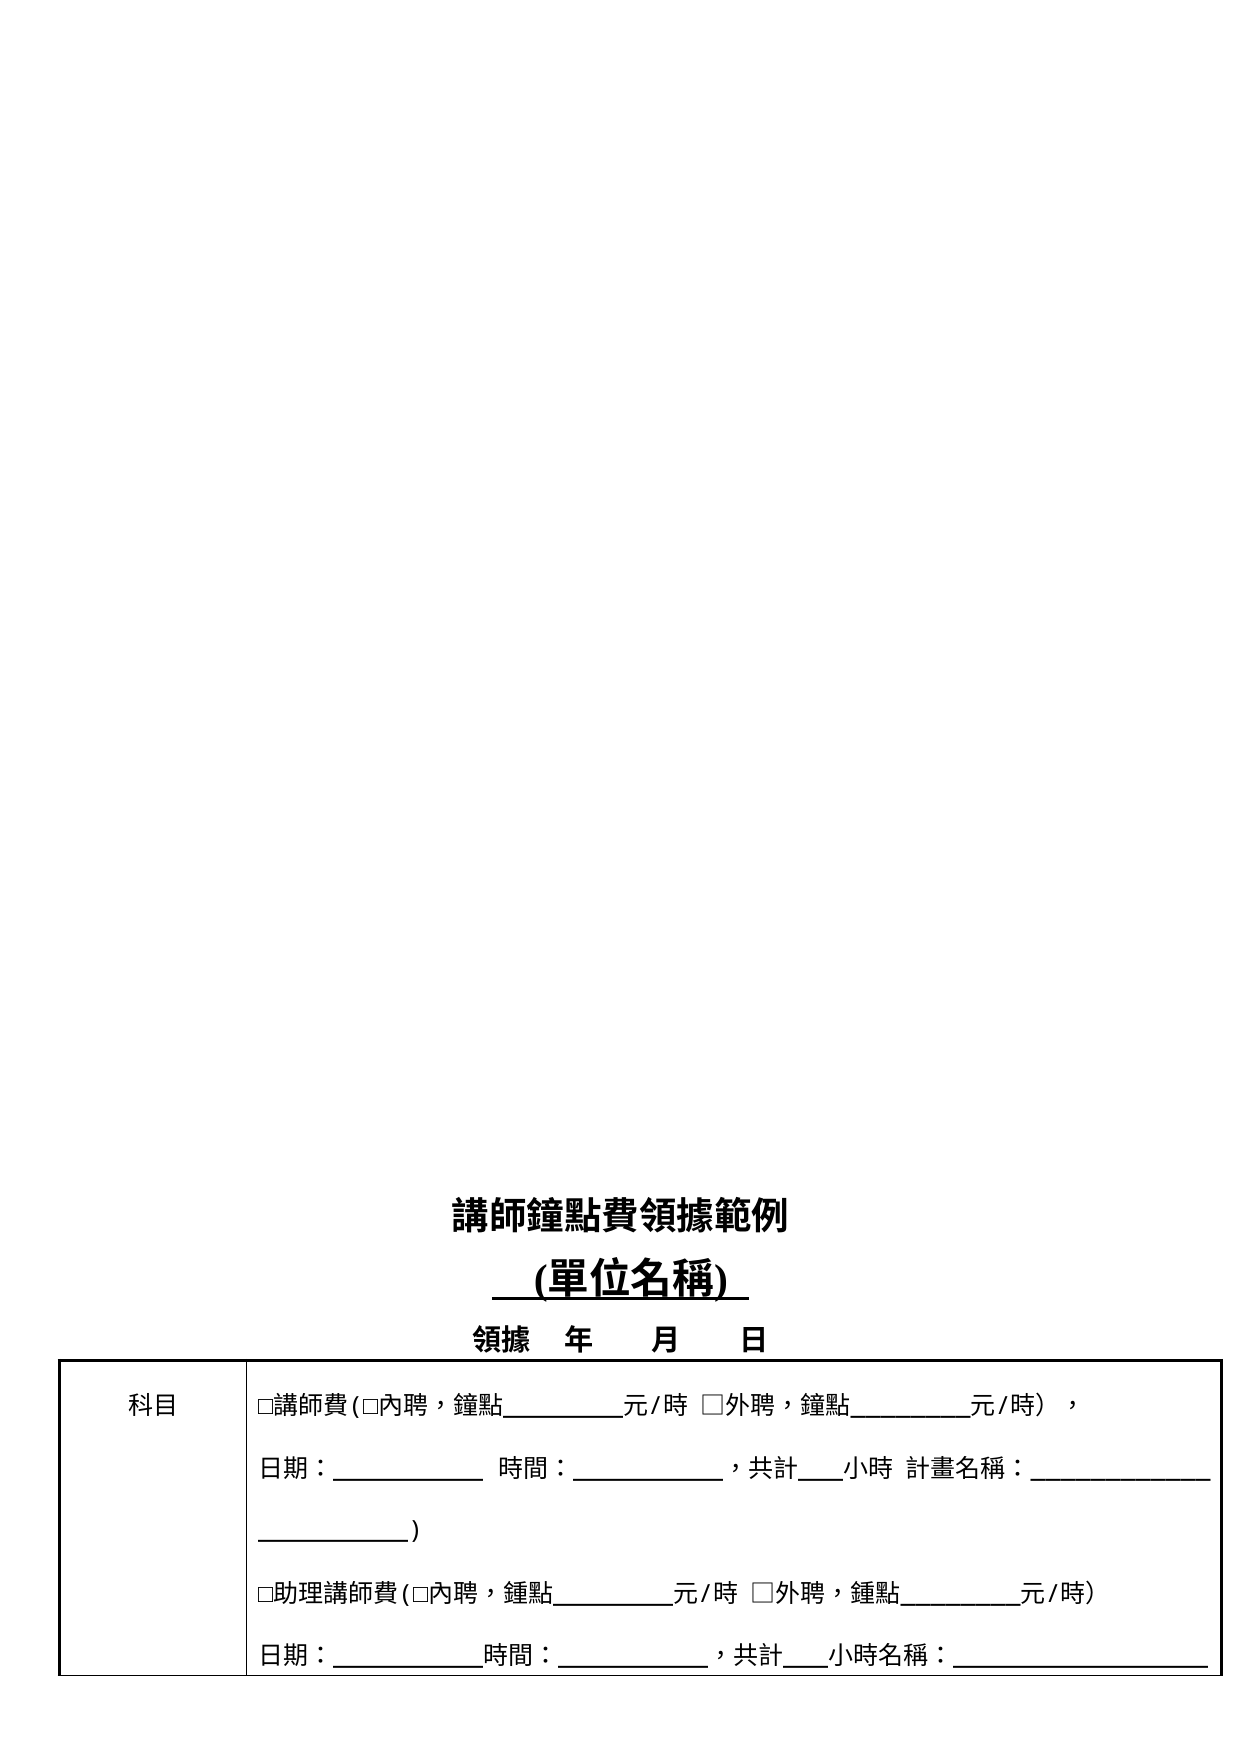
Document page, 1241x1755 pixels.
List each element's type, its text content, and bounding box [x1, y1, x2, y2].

table_header □講師費(□內聘，鐘點________元/時 □外聘，鐘點________元/時）， 日期：__________ 時間：__________，共計___小時 計畫名稱：______________________) □助理講師費(□內聘，鍾點________元/時 □外聘，鍾點________元/時） 日期：__________時間：__________，共計___小時名稱：_________________ [247, 1362, 1220, 1674]
text 領據 年 月 日 [59, 1296, 1181, 1359]
table_header 科目 [61, 1362, 246, 1674]
text (單位名稱) [59, 1234, 1181, 1296]
text 講師鐘點費領據範例 [59, 1171, 1181, 1234]
